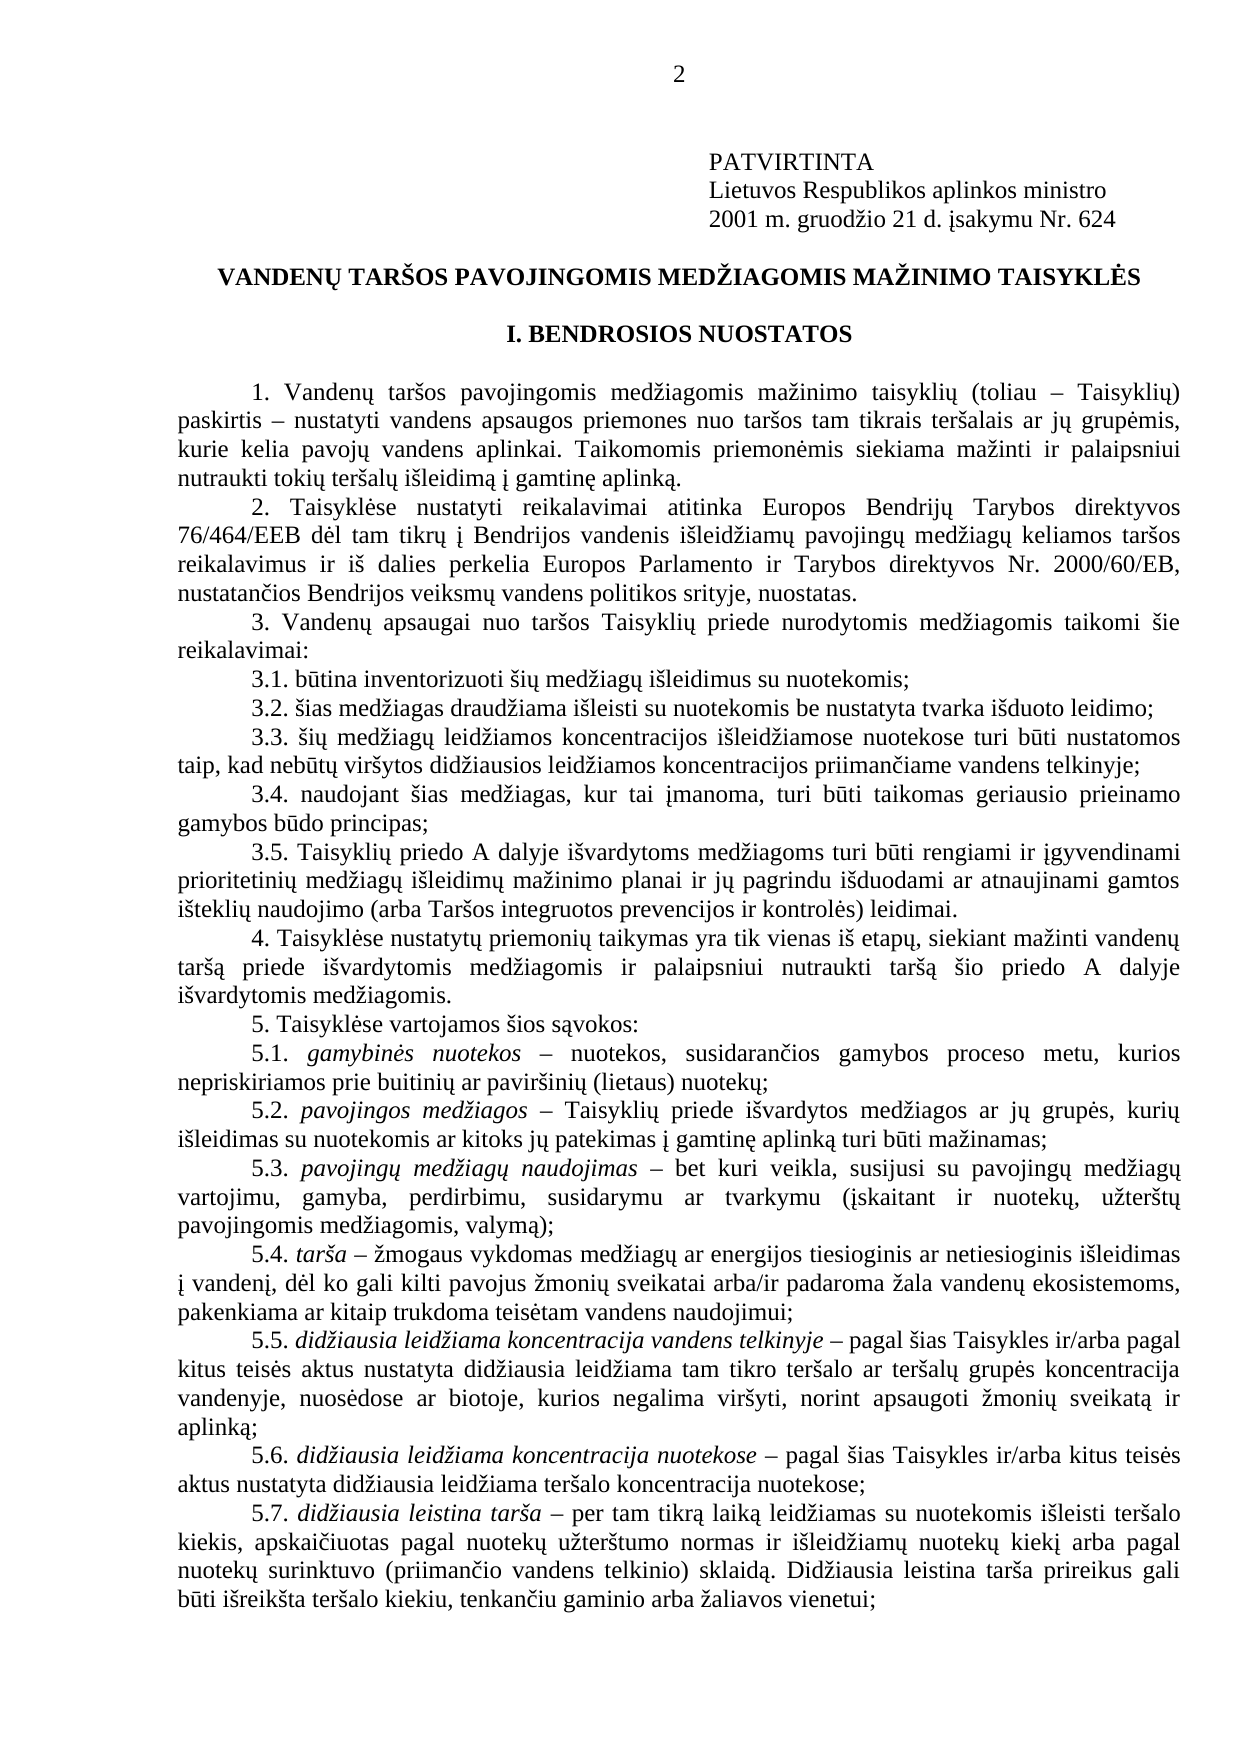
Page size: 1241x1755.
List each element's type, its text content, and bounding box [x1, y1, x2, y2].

text PATVIRTINTA [177, 147, 1181, 176]
text 2001 m. gruodžio 21 d. įsakymu Nr. 624 [177, 204, 1181, 233]
text 3.3. šių medžiagų leidžiamos koncentracijos išleidžiamose nuotekose turi būti nustatomos taip, kad nebūtų viršytos didžiausios leidžiamos koncentracijos priimančiame vandens telkinyje; [177, 722, 1181, 779]
text 1. Vandenų taršos pavojingomis medžiagomis mažinimo taisyklių (toliau – Taisyklių) paskirtis – nustatyti vandens apsaugos priemones nuo taršos tam tikrais teršalais ar jų grupėmis, kurie kelia pavojų vandens aplinkai. Taikomomis priemonėmis siekiama mažinti ir palaipsniui nutraukti tokių teršalų išleidimą į gamtinę aplinką. [177, 377, 1181, 492]
text 5.7. didžiausia leistina tarša – per tam tikrą laiką leidžiamas su nuotekomis išleisti teršalo kiekis, apskaičiuotas pagal nuotekų užterštumo normas ir išleidžiamų nuotekų kiekį arba pagal nuotekų surinktuvo (priimančio vandens telkinio) sklaidą. Didžiausia leistina tarša prireikus gali būti išreikšta teršalo kiekiu, tenkančiu gaminio arba žaliavos vienetui; [177, 1498, 1181, 1613]
text 3. Vandenų apsaugai nuo taršos Taisyklių priede nurodytomis medžiagomis taikomi šie reikalavimai: [177, 607, 1181, 664]
text 3.5. Taisyklių priedo A dalyje išvardytoms medžiagoms turi būti rengiami ir įgyvendinami prioritetinių medžiagų išleidimų mažinimo planai ir jų pagrindu išduodami ar atnaujinami gamtos išteklių naudojimo (arba Taršos integruotos prevencijos ir kontrolės) leidimai. [177, 837, 1181, 923]
text 5.5. didžiausia leidžiama koncentracija vandens telkinyje – pagal šias Taisykles ir/arba pagal kitus teisės aktus nustatyta didžiausia leidžiama tam tikro teršalo ar teršalų grupės koncentracija vandenyje, nuosėdose ar biotoje, kurios negalima viršyti, norint apsaugoti žmonių sveikatą ir aplinką; [177, 1326, 1181, 1441]
text 5.6. didžiausia leidžiama koncentracija nuotekose – pagal šias Taisykles ir/arba kitus teisės aktus nustatyta didžiausia leidžiama teršalo koncentracija nuotekose; [177, 1441, 1181, 1498]
text 5.3. pavojingų medžiagų naudojimas – bet kuri veikla, susijusi su pavojingų medžiagų vartojimu, gamyba, perdirbimu, susidarymu ar tvarkymu (įskaitant ir nuotekų, užterštų pavojingomis medžiagomis, valymą); [177, 1153, 1181, 1239]
text Lietuvos Respublikos aplinkos ministro [177, 176, 1181, 204]
text I. BENDROSIOS NUOSTATOS [177, 319, 1181, 348]
text 5.2. pavojingos medžiagos – Taisyklių priede išvardytos medžiagos ar jų grupės, kurių išleidimas su nuotekomis ar kitoks jų patekimas į gamtinę aplinką turi būti mažinamas; [177, 1096, 1181, 1153]
text 3.4. naudojant šias medžiagas, kur tai įmanoma, turi būti taikomas geriausio prieinamo gamybos būdo principas; [177, 779, 1181, 837]
text 5. Taisyklėse vartojamos šios sąvokos: [177, 1009, 1181, 1038]
text 5.4. tarša – žmogaus vykdomas medžiagų ar energijos tiesioginis ar netiesioginis išleidimas į vandenį, dėl ko gali kilti pavojus žmonių sveikatai arba/ir padaroma žala vandenų ekosistemoms, pakenkiama ar kitaip trukdoma teisėtam vandens naudojimui; [177, 1239, 1181, 1326]
text VANDENŲ TARŠOS PAVOJINGOMIS MEDŽIAGOMIS MAŽINIMO TAISYKLĖS [177, 262, 1181, 291]
text 5.1. gamybinės nuotekos – nuotekos, susidarančios gamybos proceso metu, kurios nepriskiriamos prie buitinių ar paviršinių (lietaus) nuotekų; [177, 1038, 1181, 1096]
text 4. Taisyklėse nustatytų priemonių taikymas yra tik vienas iš etapų, siekiant mažinti vandenų taršą priede išvardytomis medžiagomis ir palaipsniui nutraukti taršą šio priedo A dalyje išvardytomis medžiagomis. [177, 923, 1181, 1009]
text 2. Taisyklėse nustatyti reikalavimai atitinka Europos Bendrijų Tarybos direktyvos 76/464/EEB dėl tam tikrų į Bendrijos vandenis išleidžiamų pavojingų medžiagų keliamos taršos reikalavimus ir iš dalies perkelia Europos Parlamento ir Tarybos direktyvos Nr. 2000/60/EB, nustatančios Bendrijos veiksmų vandens politikos srityje, nuostatas. [177, 492, 1181, 607]
text 3.2. šias medžiagas draudžiama išleisti su nuotekomis be nustatyta tvarka išduoto leidimo; [177, 693, 1181, 722]
text 3.1. būtina inventorizuoti šių medžiagų išleidimus su nuotekomis; [177, 664, 1181, 693]
